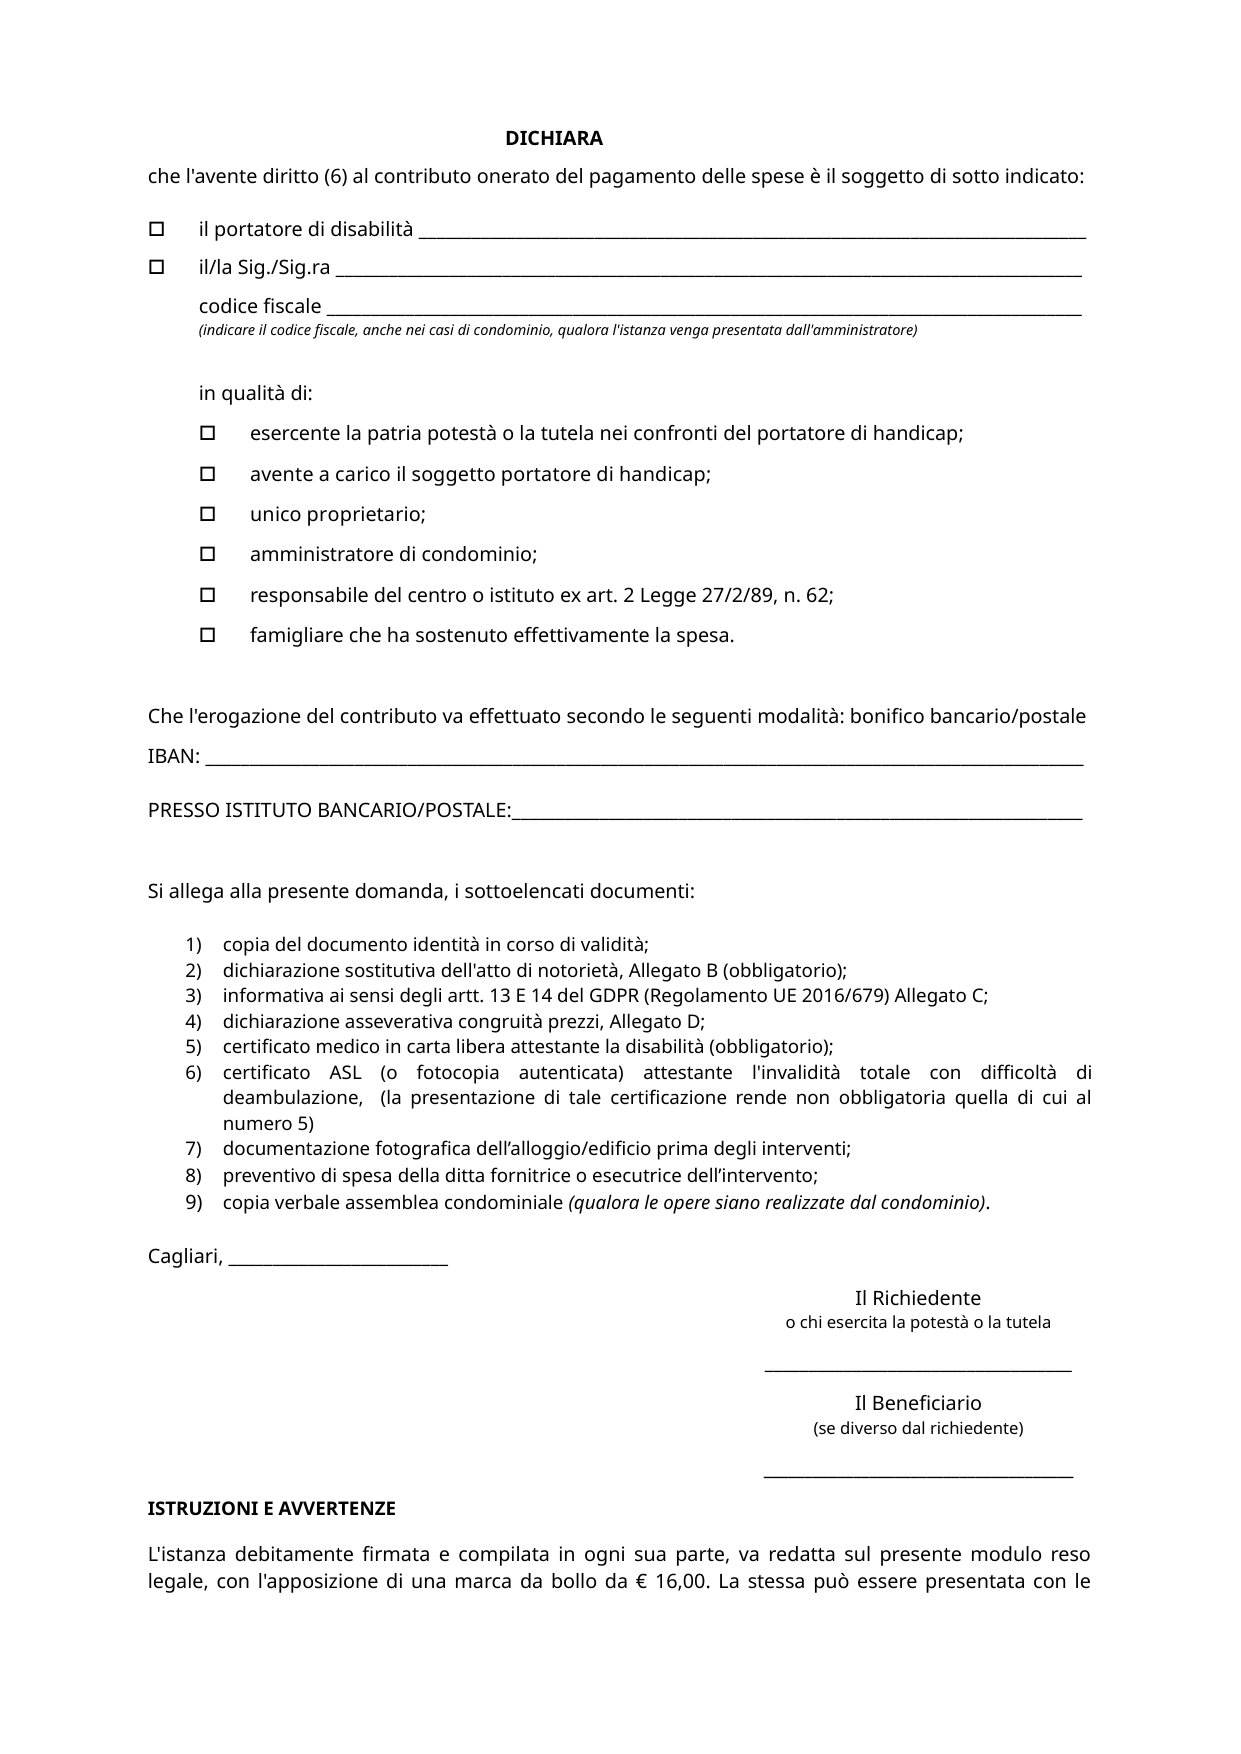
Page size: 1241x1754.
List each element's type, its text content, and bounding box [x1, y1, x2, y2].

text Il Richiedente [679, 1284, 1158, 1311]
text □ avente a carico il soggetto portatore di handicap; [148, 460, 1093, 487]
text codice fiscale ______________________________________________________________________________________ [148, 292, 1093, 319]
list preventivo di spesa della ditta fornitrice o esecutrice dell’intervento; [185, 1161, 1093, 1188]
text ISTRUZIONI E AVVERTENZE [148, 1495, 1093, 1521]
list dichiarazione sostitutiva dell'atto di notorietà, Allegato B (obbligatorio); [185, 957, 1093, 983]
list copia verbale assemblea condominiale (qualora le opere siano realizzate dal condominio). [185, 1188, 1093, 1215]
list documentazione fotografica dell’alloggio/edificio prima degli interventi; [185, 1136, 1093, 1161]
list copia del documento identità in corso di validità; [185, 932, 1093, 957]
text PRESSO ISTITUTO BANCARIO/POSTALE:_________________________________________________________________ [148, 797, 1093, 824]
text (indicare il codice fiscale, anche nei casi di condominio, qualora l'istanza venga presentata dall'amministratore) [148, 319, 1093, 339]
list certificato ASL (o fotocopia autenticata) attestante l'invalidità totale con difficoltà di deambulazione, (la presentazione di tale certificazione rende non obbligatoria quella di cui al numero 5) [185, 1059, 1093, 1136]
text ___________________________________ [679, 1348, 1158, 1375]
text Che l'erogazione del contributo va effettuato secondo le seguenti modalità: bonifico bancario/postale [148, 702, 1093, 729]
text in qualità di: [148, 379, 1093, 406]
text □ responsabile del centro o istituto ex art. 2 Legge 27/2/89, n. 62; [148, 581, 1093, 608]
text DICHIARA [148, 124, 1093, 151]
text Si allega alla presente domanda, i sottoelencati documenti: [148, 878, 1093, 904]
text (se diverso dal richiedente) [679, 1417, 1158, 1439]
text Cagliari, _________________________ [148, 1242, 1158, 1269]
text Il Beneficiario [679, 1389, 1158, 1417]
text ______________________________________ [679, 1454, 1158, 1481]
text □ esercente la patria potestà o la tutela nei confronti del portatore di handicap; [148, 419, 1093, 446]
text □ il/la Sig./Sig.ra _____________________________________________________________________________________ [148, 254, 1093, 281]
text IBAN: ____________________________________________________________________________________________________ [148, 743, 1093, 770]
list dichiarazione asseverativa congruità prezzi, Allegato D; [185, 1008, 1093, 1034]
text □ amministratore di condominio; [148, 541, 1093, 568]
text □ unico proprietario; [148, 500, 1093, 527]
text che l'avente diritto (6) al contributo onerato del pagamento delle spese è il soggetto di sotto indicato: [148, 163, 1093, 190]
text L'istanza debitamente firmata e compilata in ogni sua parte, va redatta sul presente modulo reso legale, con l'apposizione di una marca da bollo da € 16,00. La stessa può essere presentata con le [148, 1541, 1093, 1594]
text □ il portatore di disabilità ____________________________________________________________________________ [148, 215, 1093, 242]
list informativa ai sensi degli artt. 13 E 14 del GDPR (Regolamento UE 2016/679) Allegato C; [185, 983, 1093, 1008]
text □ famigliare che ha sostenuto effettivamente la spesa. [148, 621, 1093, 648]
list certificato medico in carta libera attestante la disabilità (obbligatorio); [185, 1034, 1093, 1059]
text o chi esercita la potestà o la tutela [679, 1311, 1158, 1333]
